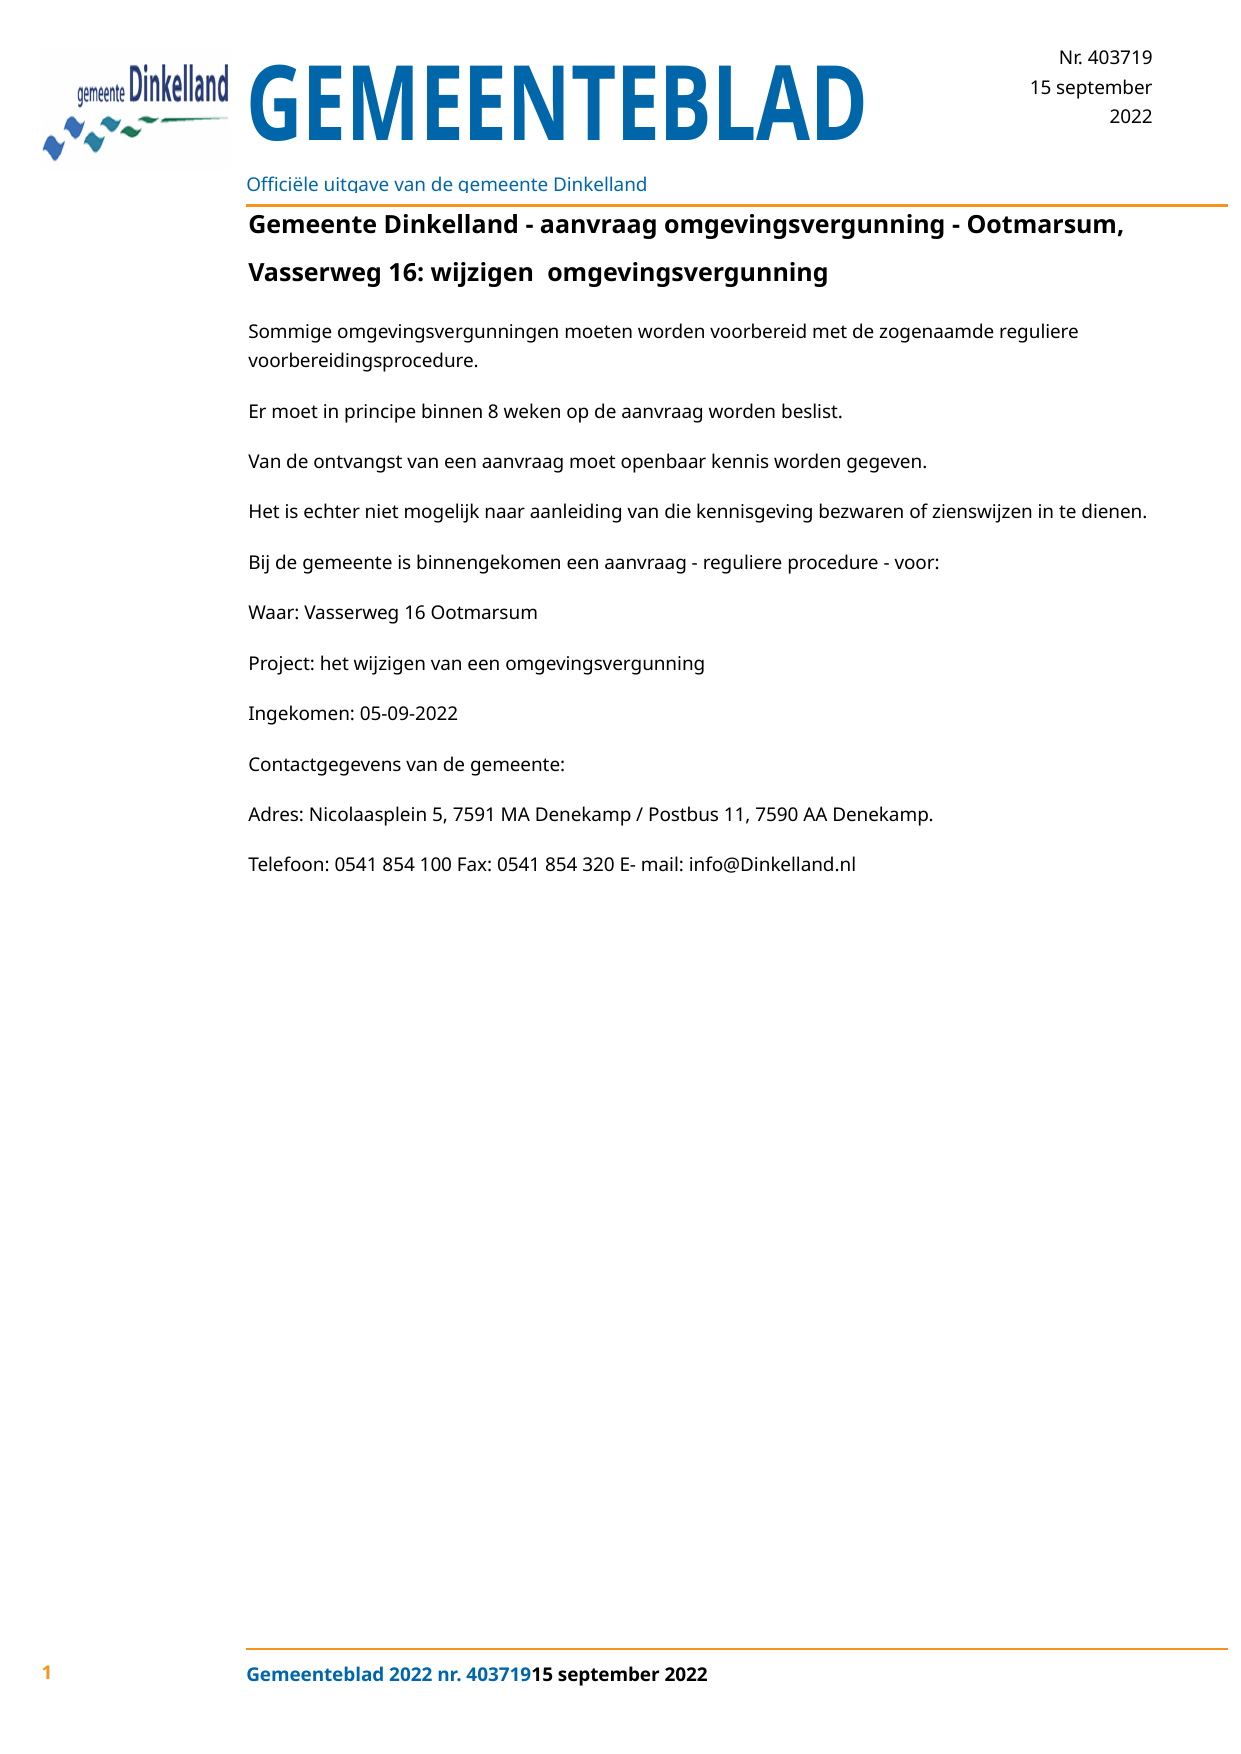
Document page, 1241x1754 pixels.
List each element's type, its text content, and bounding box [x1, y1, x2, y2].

text Contactgegevens van de gemeente: [248, 751, 1152, 777]
picture [41, 47, 231, 172]
text Adres: Nicolaasplein 5, 7591 MA Denekamp / Postbus 11, 7590 AA Denekamp. [248, 801, 1152, 827]
text Telefoon: 0541 854 100 Fax: 0541 854 320 E- mail: info@Dinkelland.nl [248, 852, 1152, 877]
text Waar: Vasserweg 16 Ootmarsum [248, 599, 1152, 625]
text Er moet in principe binnen 8 weken op de aanvraag worden beslist. [248, 398, 1152, 424]
text Het is echter niet mogelijk naar aanleiding van die kennisgeving bezwaren of zienswijzen in te dienen. [248, 499, 1152, 524]
text Project: het wijzigen van een omgevingsvergunning [248, 650, 1152, 676]
text Ingekomen: 05-09-2022 [248, 700, 1152, 726]
text Van de ontvangst van een aanvraag moet openbaar kennis worden gegeven. [248, 448, 1152, 474]
text Bij de gemeente is binnengekomen een aanvraag - reguliere procedure - voor: [248, 549, 1152, 575]
text Sommige omgevingsvergunningen moeten worden voorbereid met de zogenaamde reguliere voorbereidingsprocedure. [248, 318, 1152, 373]
text Gemeente Dinkelland - aanvraag omgevingsvergunning - Ootmarsum, Vasserweg 16: wijzigen omgevingsvergunning [248, 207, 1152, 288]
